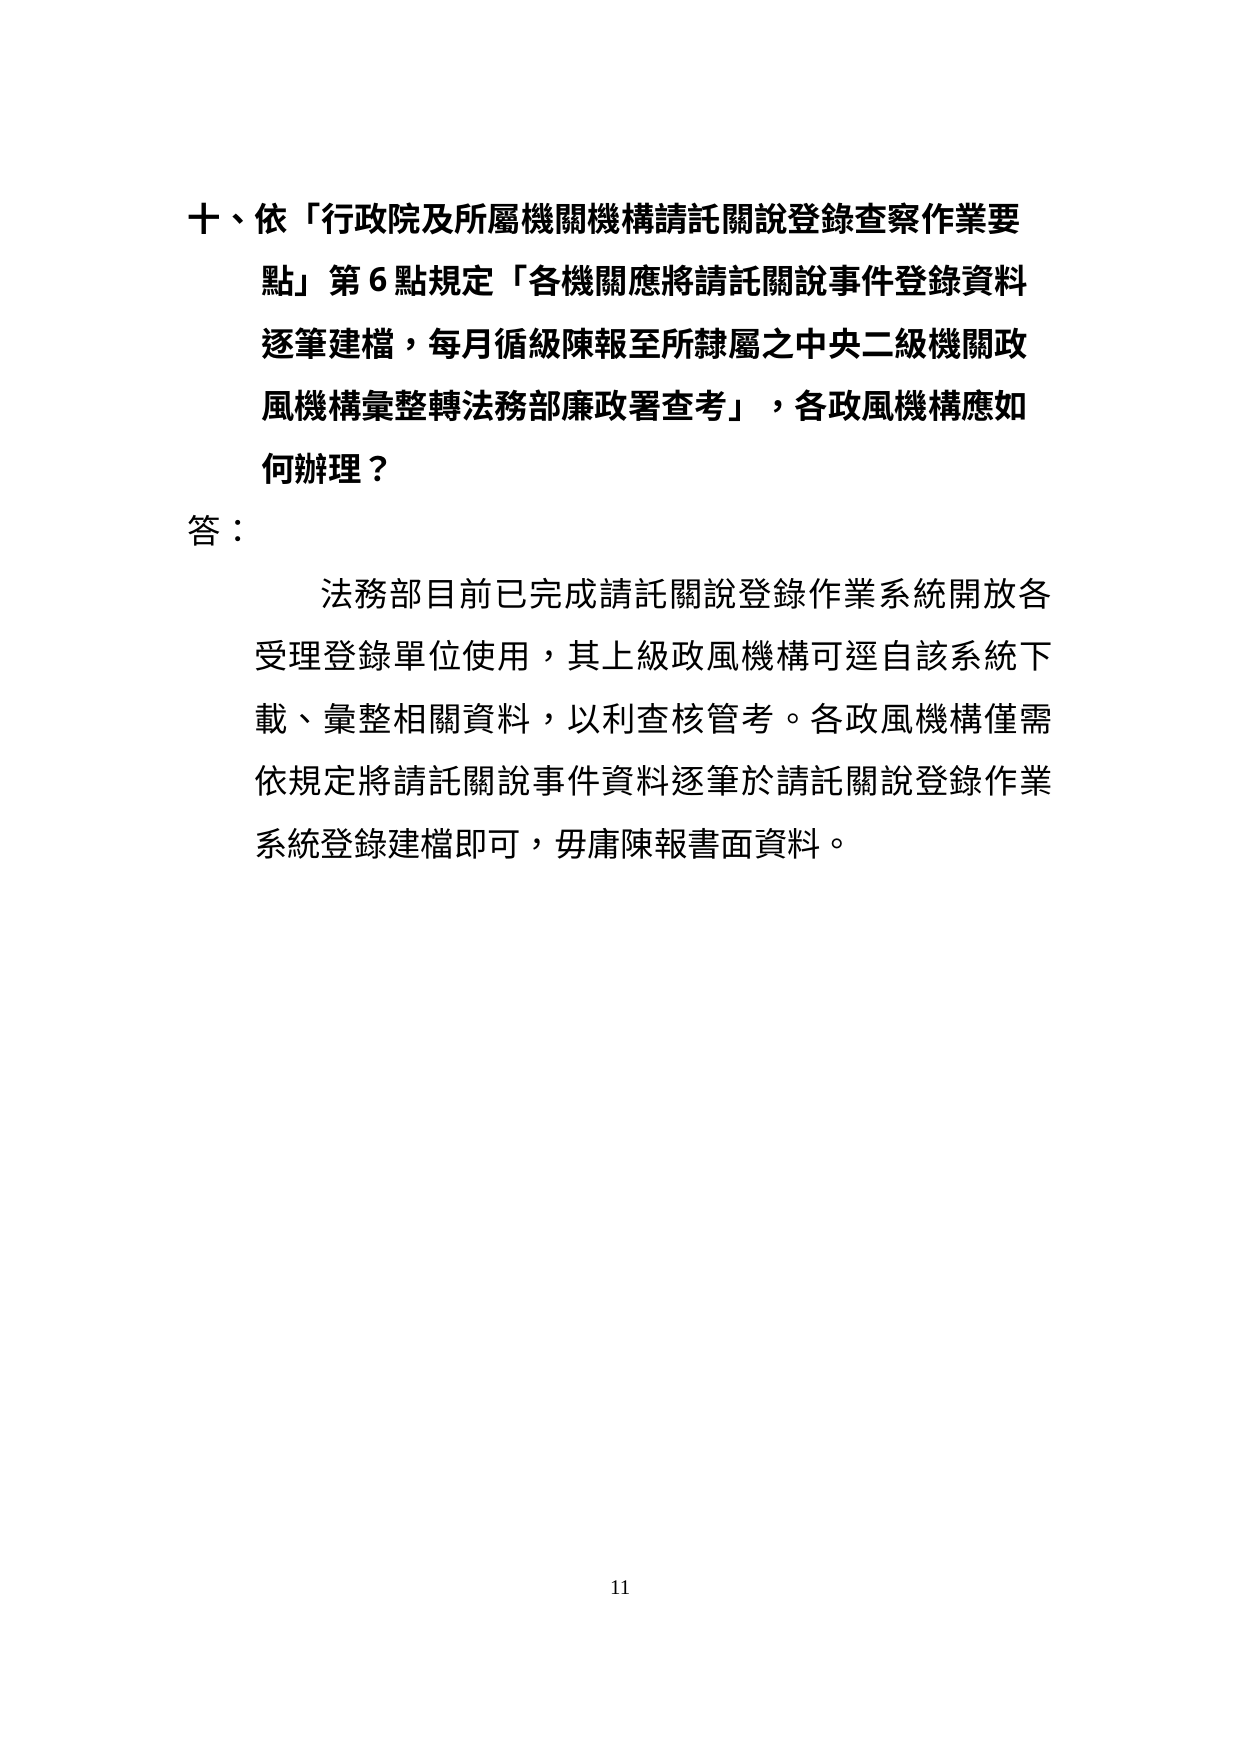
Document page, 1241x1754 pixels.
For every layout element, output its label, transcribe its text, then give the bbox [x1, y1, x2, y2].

text 法務部目前已完成請託關說登錄作業系統開放各受理登錄單位使用，其上級政風機構可逕自該系統下載、彙整相關資料，以利查核管考。各政風機構僅需依規定將請託關說事件資料逐筆於請託關說登錄作業系統登錄建檔即可，毋庸陳報書面資料。 [254, 550, 1053, 862]
text 十、依「行政院及所屬機關機構請託關說登錄查察作業要點」第6點規定「各機關應將請託關說事件登錄資料逐筆建檔，每月循級陳報至所隸屬之中央二級機關政風機構彙整轉法務部廉政署查考」，各政風機構應如何辦理？ [187, 175, 1053, 487]
text 答： [187, 487, 1053, 550]
